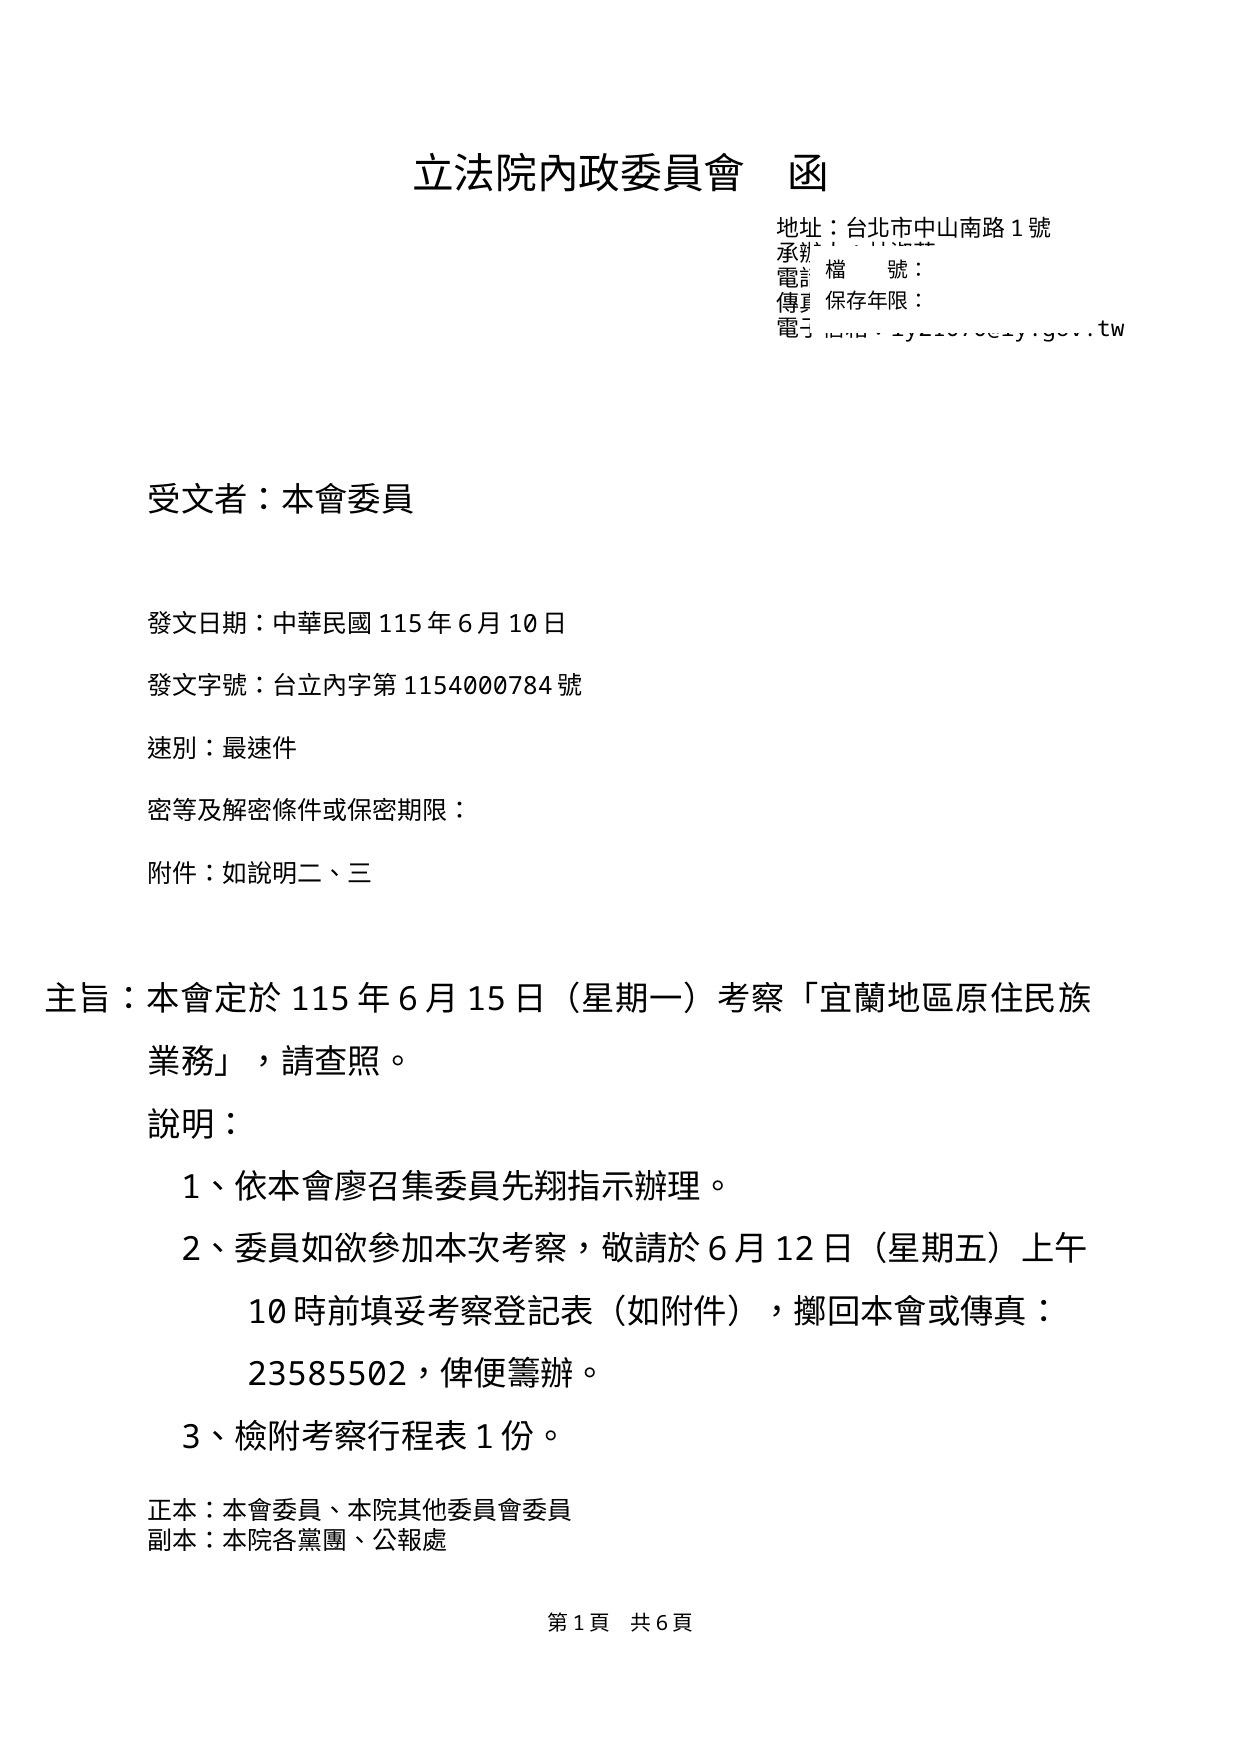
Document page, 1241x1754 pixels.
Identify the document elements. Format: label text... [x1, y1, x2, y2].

text 電子信箱：ly21070@ly.gov.tw [776, 316, 910, 341]
text 發文字號：台立內字第1154000784號 [148, 642, 1092, 705]
list 依本會廖召集委員先翔指示辦理。 [181, 1142, 1092, 1205]
text 發文日期：中華民國115年6月10日 [148, 580, 1092, 642]
text 速別：最速件 [148, 705, 1092, 767]
text 地址：台北市中山南路1號 [776, 216, 1183, 241]
text 電話：(02)2358-5507 [776, 266, 810, 291]
text 正本：本會委員、本院其他委員會委員 [148, 1467, 1092, 1530]
text 說明： [148, 1080, 1092, 1142]
text 主旨：本會定於115年6月15日（星期一）考察「宜蘭地區原住民族業務」，請查照。 [44, 955, 1092, 1080]
text 附件：如說明二、三 [148, 830, 1092, 892]
list 委員如欲參加本次考察，敬請於6月12日（星期五）上午10時前填妥考察登記表（如附件），擲回本會或傳真：23585502，俾便籌辦。 [181, 1205, 1092, 1392]
text 電子信箱：ly21070@ly.gov.tw [910, 333, 1020, 341]
text 保存年限： [825, 284, 1070, 314]
text 傳真：(02)2358-5502 [776, 291, 810, 316]
text 受文者：本會委員 [148, 455, 1092, 517]
text 副本：本院各黨團、公報處 [148, 1530, 1092, 1555]
list 檢附考察行程表1份。 [181, 1392, 1092, 1455]
text 密等及解密條件或保密期限： [148, 767, 1092, 830]
text 承辦人：林淑萍 [776, 241, 1183, 266]
text 傳真：(02)2358-5502 [1085, 291, 1183, 316]
text 檔 號： [825, 254, 1070, 284]
text 電子信箱：ly21070@ly.gov.tw [1052, 316, 1183, 341]
text 電話：(02)2358-5507 [1085, 266, 1183, 291]
title 立法院內政委員會 函 [136, 158, 1198, 434]
